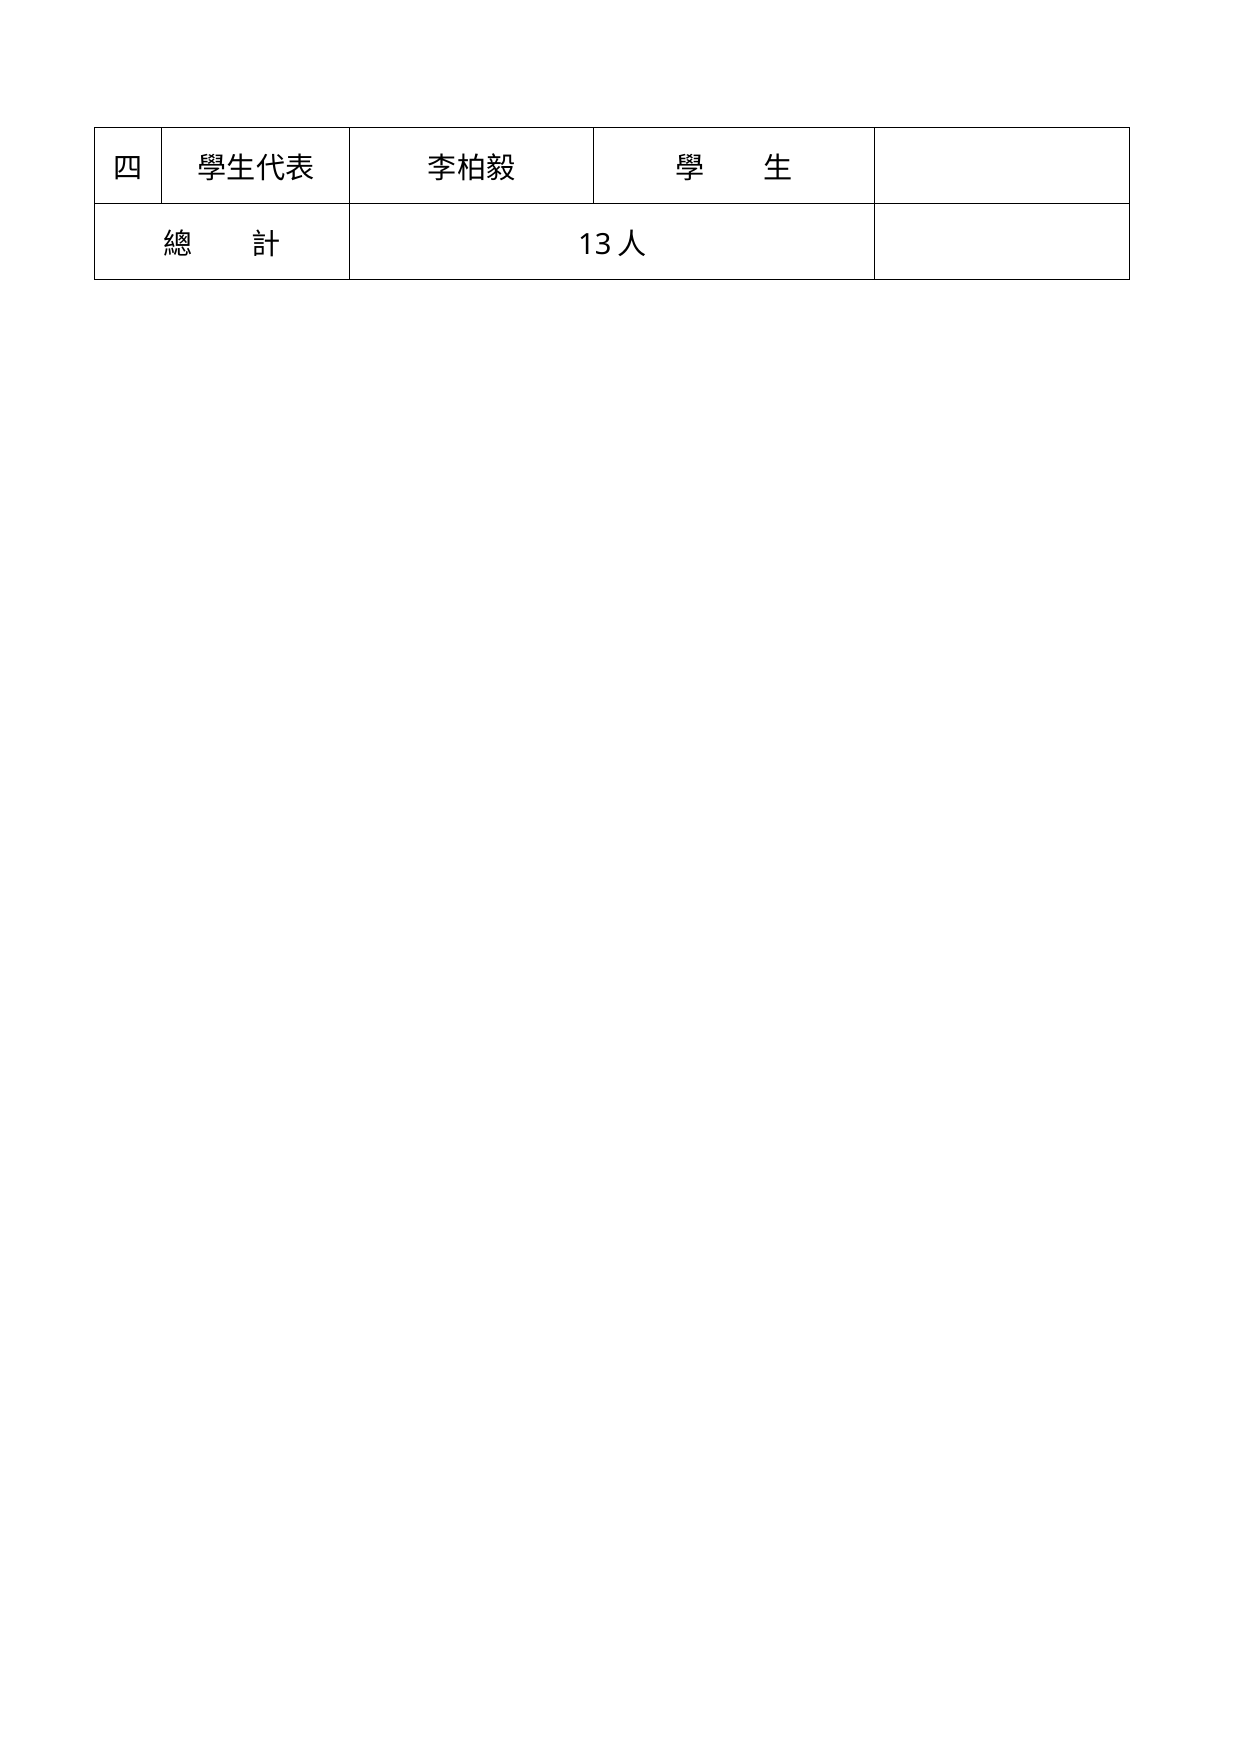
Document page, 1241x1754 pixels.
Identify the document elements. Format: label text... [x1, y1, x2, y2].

table_cell 13人 [350, 204, 874, 279]
table_cell [875, 204, 1129, 279]
table_cell 李柏毅 [350, 128, 593, 203]
table_cell 學 生 [594, 128, 874, 203]
table_cell 四 [95, 128, 161, 203]
table_cell 總 計 [95, 204, 349, 279]
table_cell [875, 128, 1129, 203]
table_cell 學生代表 [162, 128, 349, 203]
